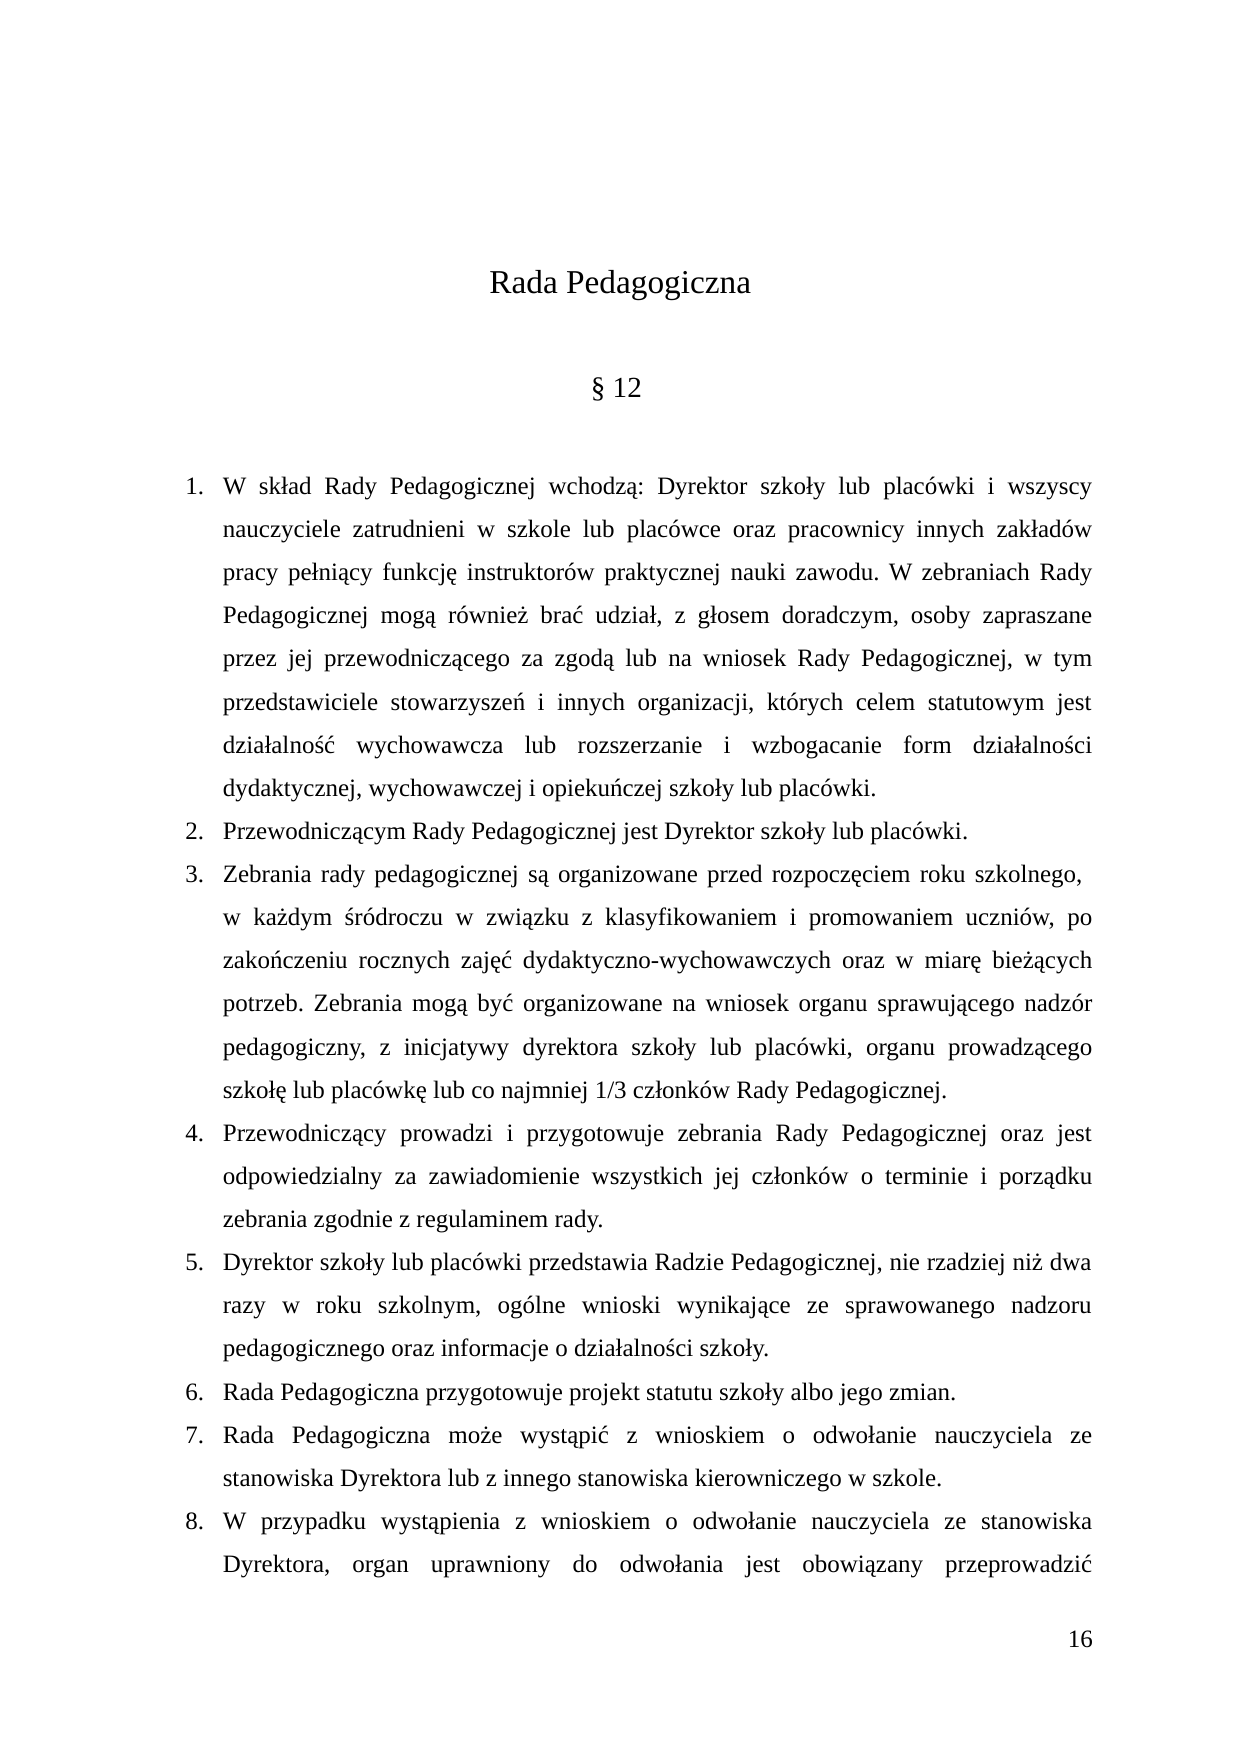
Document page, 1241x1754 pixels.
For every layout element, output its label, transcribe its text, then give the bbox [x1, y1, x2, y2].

list Przewodniczący prowadzi i przygotowuje zebrania Rady Pedagogicznej oraz jest odpowiedzialny za zawiadomienie wszystkich jej członków o terminie i porządku zebrania zgodnie z regulaminem rady. [185, 1118, 1093, 1233]
list Dyrektor szkoły lub placówki przedstawia Radzie Pedagogicznej, nie rzadziej niż dwa razy w roku szkolnym, ogólne wnioski wynikające ze sprawowanego nadzoru pedagogicznego oraz informacje o działalności szkoły. [185, 1247, 1093, 1362]
text § 12 [517, 370, 1093, 404]
list W skład Rady Pedagogicznej wchodzą: Dyrektor szkoły lub placówki i wszyscy nauczyciele zatrudnieni w szkole lub placówce oraz pracownicy innych zakładów pracy pełniący funkcję instruktorów praktycznej nauki zawodu. W zebraniach Rady Pedagogicznej mogą również brać udział, z głosem doradczym, osoby zapraszane przez jej przewodniczącego za zgodą lub na wniosek Rady Pedagogicznej, w tym przedstawiciele stowarzyszeń i innych organizacji, których celem statutowym jest działalność wychowawcza lub rozszerzanie i wzbogacanie form działalności dydaktycznej, wychowawczej i opiekuńczej szkoły lub placówki. [185, 471, 1093, 802]
list W przypadku wystąpienia z wnioskiem o odwołanie nauczyciela ze stanowiska Dyrektora, organ uprawniony do odwołania jest obowiązany przeprowadzić [185, 1506, 1093, 1578]
text Rada Pedagogiczna [148, 263, 1093, 301]
list Rada Pedagogiczna może wystąpić z wnioskiem o odwołanie nauczyciela ze stanowiska Dyrektora lub z innego stanowiska kierowniczego w szkole. [185, 1420, 1093, 1492]
list Zebrania rady pedagogicznej są organizowane przed rozpoczęciem roku szkolnego, w każdym śródroczu w związku z klasyfikowaniem i promowaniem uczniów, po zakończeniu rocznych zajęć dydaktyczno-wychowawczych oraz w miarę bieżących potrzeb. Zebrania mogą być organizowane na wniosek organu sprawującego nadzór pedagogiczny, z inicjatywy dyrektora szkoły lub placówki, organu prowadzącego szkołę lub placówkę lub co najmniej 1/3 członków Rady Pedagogicznej. [185, 859, 1093, 1103]
list Rada Pedagogiczna przygotowuje projekt statutu szkoły albo jego zmian. [185, 1377, 1093, 1405]
list Przewodniczącym Rady Pedagogicznej jest Dyrektor szkoły lub placówki. [185, 816, 1093, 845]
